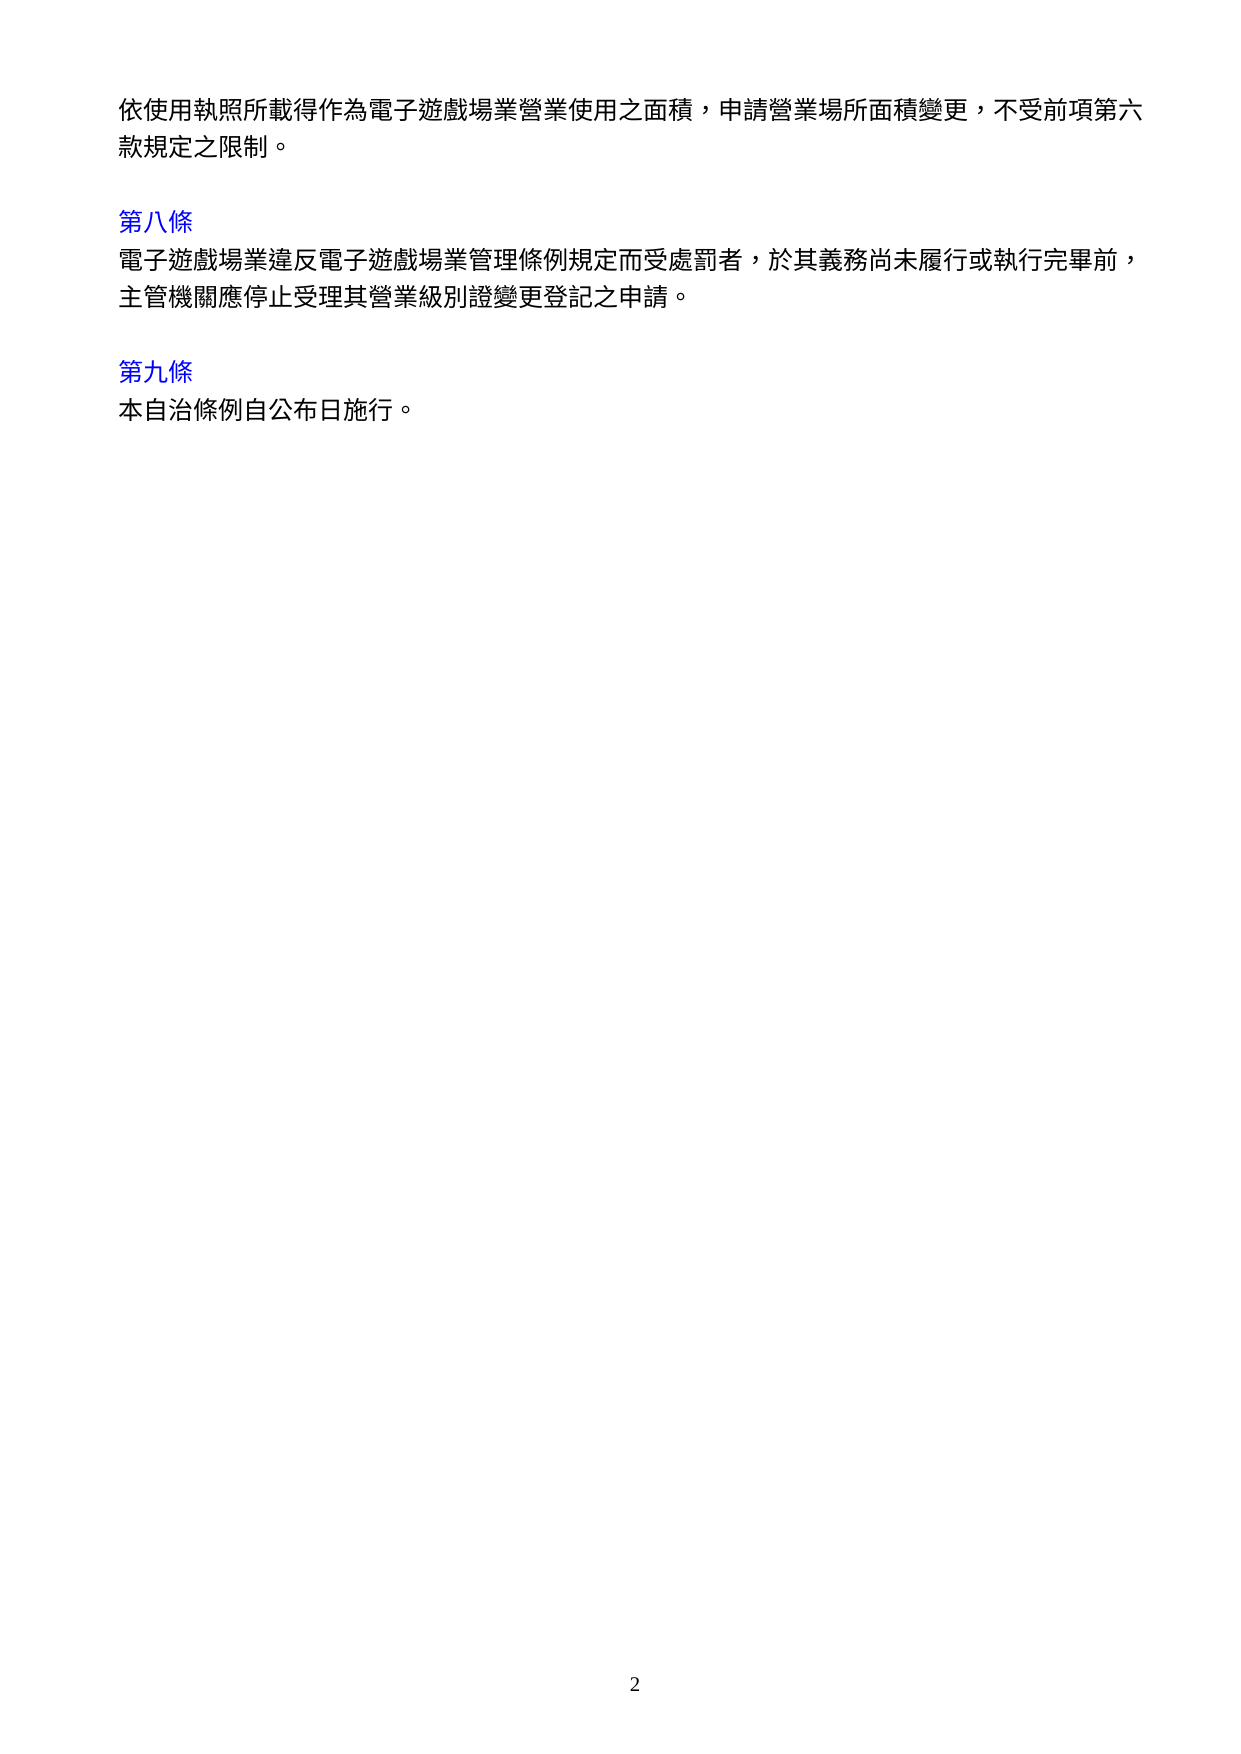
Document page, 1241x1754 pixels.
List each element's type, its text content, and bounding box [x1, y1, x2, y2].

text 電子遊戲場業違反電子遊戲場業管理條例規定而受處罰者，於其義務尚未履行或執行完畢前，主管機關應停止受理其營業級別證變更登記之申請。 [118, 239, 1152, 314]
text 依使用執照所載得作為電子遊戲場業營業使用之面積，申請營業場所面積變更，不受前項第六款規定之限制。 [118, 89, 1152, 164]
text 本自治條例自公布日施行。 [118, 389, 1152, 427]
